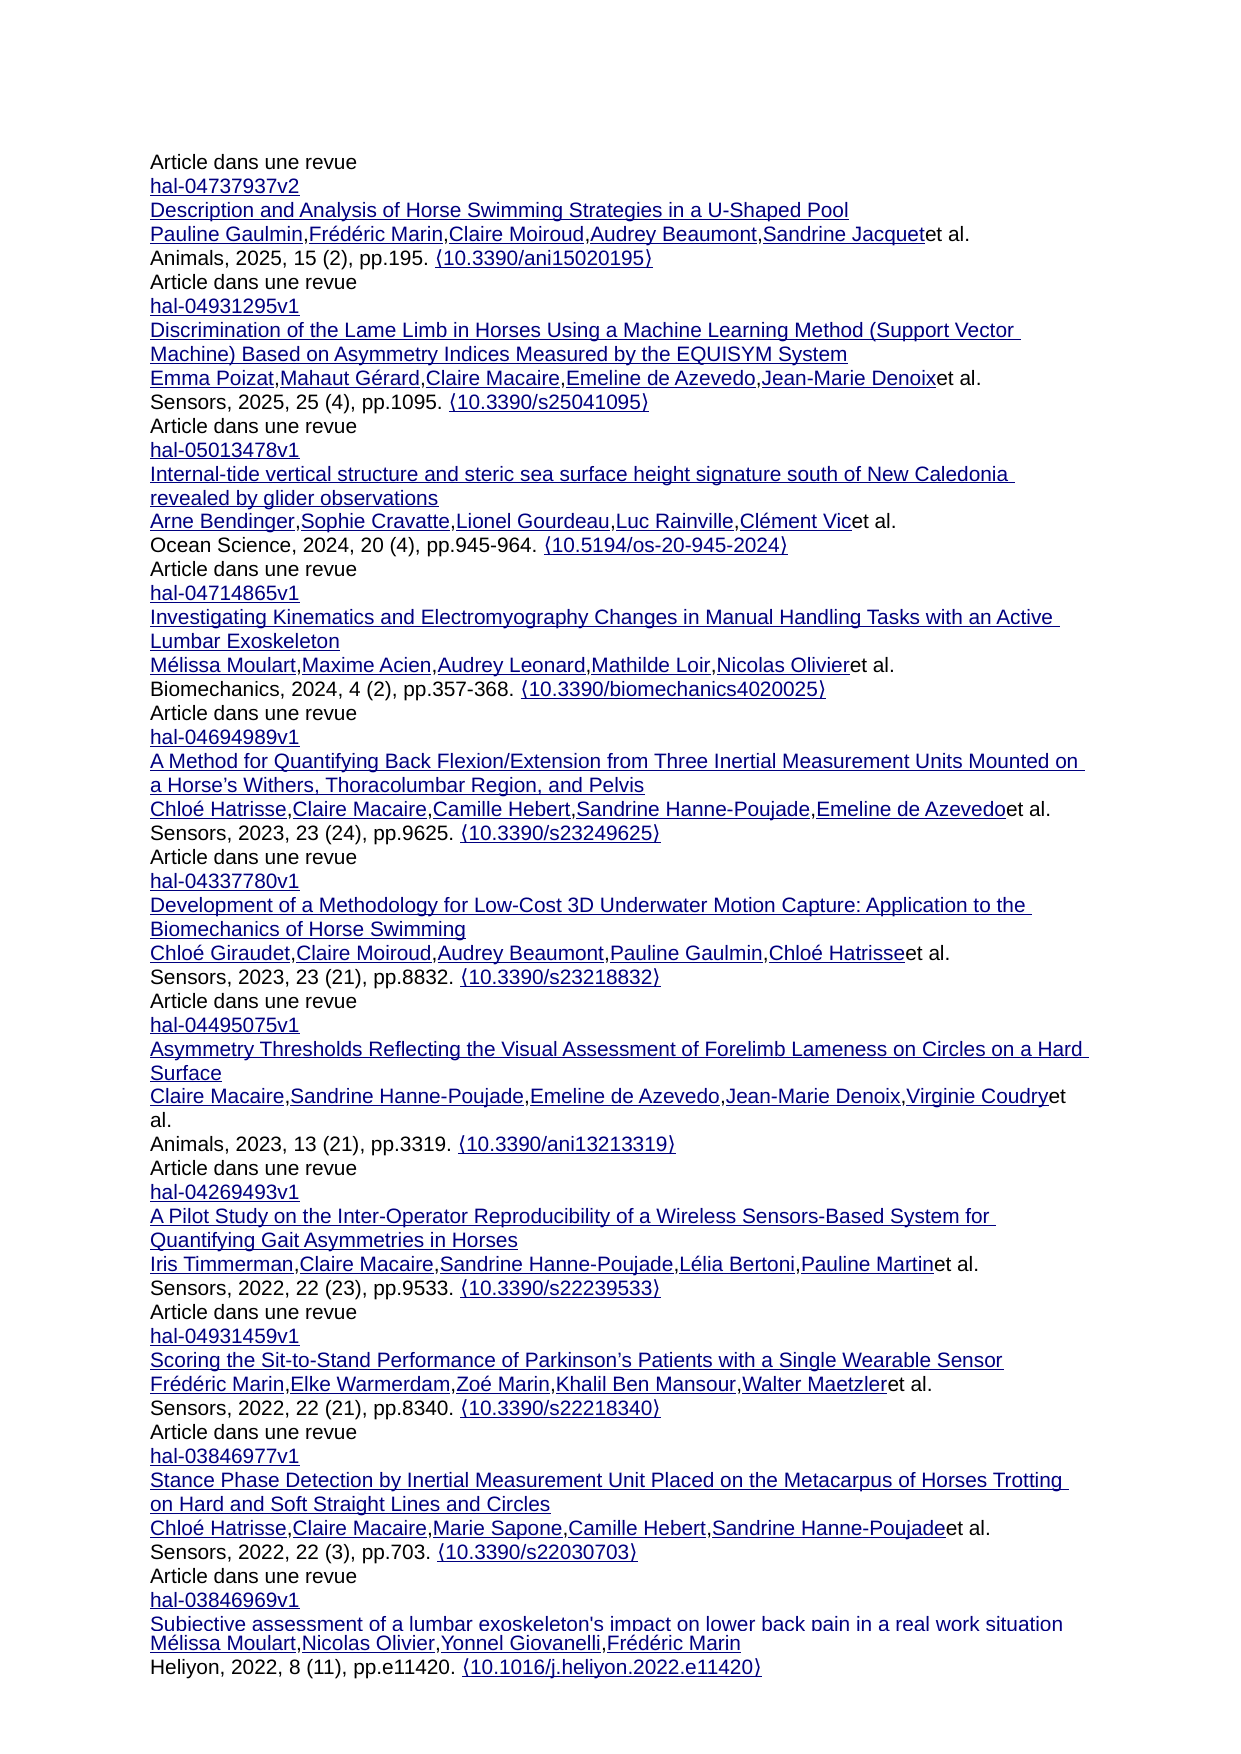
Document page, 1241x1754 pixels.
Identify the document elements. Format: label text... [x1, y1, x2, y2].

table_cell A Pilot Study on the Inter-Operator Reproducibility of a Wireless Sensors-Based System for Quantifying Gait Asymmetries in Horses Iris Timmerman,Claire Macaire,Sandrine Hanne-Poujade,Lélia Bertoni,Pauline Martinet al. Sensors, 2022, 22 (23), pp.9533. ⟨10.3390/s22239533⟩ Article dans une revue hal-04931459v1 [150, 1204, 1090, 1348]
table_cell Subjective assessment of a lumbar exoskeleton's impact on lower back pain in a real work situation Mélissa Moulart,Nicolas Olivier,Yonnel Giovanelli,Frédéric Marin Heliyon, 2022, 8 (11), pp.e11420. ⟨10.1016/j.heliyon.2022.e11420⟩ [150, 1611, 1090, 1679]
table_cell Internal-tide vertical structure and steric sea surface height signature south of New Caledonia revealed by glider observations Arne Bendinger,Sophie Cravatte,Lionel Gourdeau,Luc Rainville,Clément Vicet al. Ocean Science, 2024, 20 (4), pp.945-964. ⟨10.5194/os-20-945-2024⟩ Article dans une revue hal-04714865v1 [150, 461, 1090, 605]
table_cell Asymmetry Thresholds Reflecting the Visual Assessment of Forelimb Lameness on Circles on a Hard Surface Claire Macaire,Sandrine Hanne-Poujade,Emeline de Azevedo,Jean-Marie Denoix,Virginie Coudryet al. Animals, 2023, 13 (21), pp.3319. ⟨10.3390/ani13213319⟩ Article dans une revue hal-04269493v1 [150, 1036, 1090, 1204]
table_cell Development of a Methodology for Low-Cost 3D Underwater Motion Capture: Application to the Biomechanics of Horse Swimming Chloé Giraudet,Claire Moiroud,Audrey Beaumont,Pauline Gaulmin,Chloé Hatrisseet al. Sensors, 2023, 23 (21), pp.8832. ⟨10.3390/s23218832⟩ Article dans une revue hal-04495075v1 [150, 893, 1090, 1036]
table_cell A Method for Quantifying Back Flexion/Extension from Three Inertial Measurement Units Mounted on a Horse’s Withers, Thoracolumbar Region, and Pelvis Chloé Hatrisse,Claire Macaire,Camille Hebert,Sandrine Hanne-Poujade,Emeline de Azevedoet al. Sensors, 2023, 23 (24), pp.9625. ⟨10.3390/s23249625⟩ Article dans une revue hal-04337780v1 [150, 749, 1090, 893]
table_cell Scoring the Sit-to-Stand Performance of Parkinson’s Patients with a Single Wearable Sensor Frédéric Marin,Elke Warmerdam,Zoé Marin,Khalil Ben Mansour,Walter Maetzleret al. Sensors, 2022, 22 (21), pp.8340. ⟨10.3390/s22218340⟩ Article dans une revue hal-03846977v1 [150, 1348, 1090, 1468]
table_cell Investigating Kinematics and Electromyography Changes in Manual Handling Tasks with an Active Lumbar Exoskeleton Mélissa Moulart,Maxime Acien,Audrey Leonard,Mathilde Loir,Nicolas Olivieret al. Biomechanics, 2024, 4 (2), pp.357-368. ⟨10.3390/biomechanics4020025⟩ Article dans une revue hal-04694989v1 [150, 605, 1090, 749]
table_cell Description and Analysis of Horse Swimming Strategies in a U-Shaped Pool Pauline Gaulmin,Frédéric Marin,Claire Moiroud,Audrey Beaumont,Sandrine Jacquetet al. Animals, 2025, 15 (2), pp.195. ⟨10.3390/ani15020195⟩ Article dans une revue hal-04931295v1 [150, 198, 1090, 318]
table_cell Discrimination of the Lame Limb in Horses Using a Machine Learning Method (Support Vector Machine) Based on Asymmetry Indices Measured by the EQUISYM System Emma Poizat,Mahaut Gérard,Claire Macaire,Emeline de Azevedo,Jean-Marie Denoixet al. Sensors, 2025, 25 (4), pp.1095. ⟨10.3390/s25041095⟩ Article dans une revue hal-05013478v1 [150, 318, 1090, 461]
table_header Article dans une revue hal-04737937v2 [150, 150, 1090, 198]
table_cell Stance Phase Detection by Inertial Measurement Unit Placed on the Metacarpus of Horses Trotting on Hard and Soft Straight Lines and Circles Chloé Hatrisse,Claire Macaire,Marie Sapone,Camille Hebert,Sandrine Hanne-Poujadeet al. Sensors, 2022, 22 (3), pp.703. ⟨10.3390/s22030703⟩ Article dans une revue hal-03846969v1 [150, 1468, 1090, 1611]
